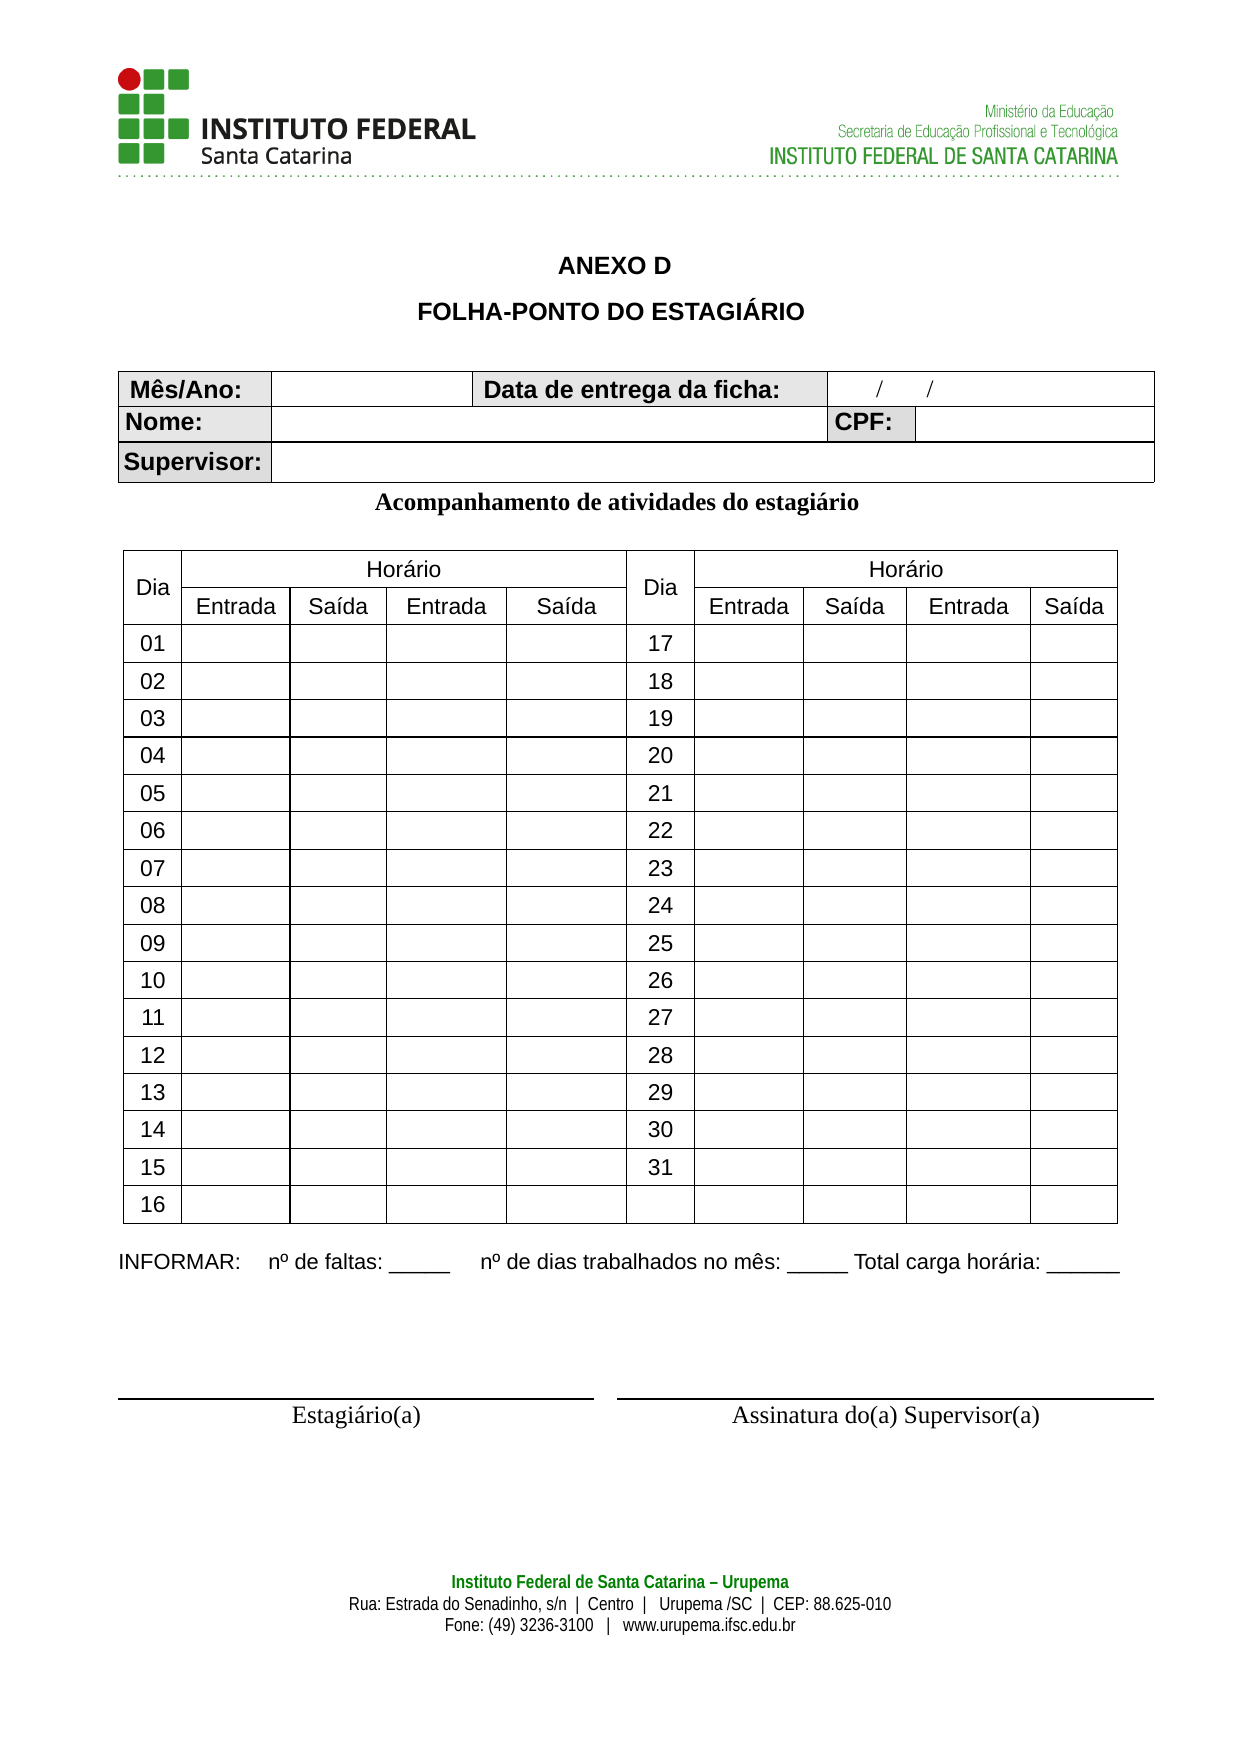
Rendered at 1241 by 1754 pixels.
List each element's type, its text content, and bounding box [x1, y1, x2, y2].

table_cell 02 [124, 663, 181, 699]
table_cell [1031, 700, 1117, 736]
table_cell [507, 738, 626, 774]
table_header Horário [695, 551, 1117, 587]
table_header [272, 443, 1154, 482]
table_cell [695, 1111, 803, 1148]
table_cell [804, 1111, 906, 1148]
table_cell [804, 1149, 906, 1185]
table_cell [182, 925, 289, 961]
table_cell [182, 812, 289, 849]
table_cell [907, 738, 1030, 774]
table_cell 09 [124, 925, 181, 961]
table_cell [907, 812, 1030, 849]
table_cell [1031, 1149, 1117, 1185]
table_cell [1031, 625, 1117, 662]
table_cell 23 [627, 850, 694, 886]
table_cell [804, 887, 906, 923]
table_cell Nome: [119, 407, 271, 441]
table_cell [182, 700, 289, 736]
table_cell [387, 663, 506, 699]
table_cell Saída [1031, 588, 1117, 624]
table_cell [507, 850, 626, 886]
table_cell [907, 999, 1030, 1036]
table_cell [1031, 663, 1117, 699]
table_cell [627, 1186, 694, 1223]
table_cell 27 [627, 999, 694, 1036]
table_cell [387, 850, 506, 886]
table_cell 17 [627, 625, 694, 662]
table_cell [804, 775, 906, 811]
table_cell Saída [507, 588, 626, 624]
table_cell [291, 1037, 386, 1073]
table_cell [387, 1111, 506, 1148]
table_cell [907, 850, 1030, 886]
table_cell [182, 775, 289, 811]
table_cell [1031, 1037, 1117, 1073]
table_cell [182, 625, 289, 662]
table_cell [695, 663, 803, 699]
table_header Supervisor: [119, 443, 271, 482]
table_cell 01 [124, 625, 181, 662]
table_cell [907, 962, 1030, 998]
table_cell [507, 1037, 626, 1073]
table_cell [182, 887, 289, 923]
table_cell [695, 775, 803, 811]
table_cell [387, 1186, 506, 1223]
table_cell [1031, 775, 1117, 811]
table_cell [507, 812, 626, 849]
table_header Mês/Ano: [119, 372, 271, 406]
table_cell [182, 1111, 289, 1148]
table_cell [804, 1037, 906, 1073]
table_cell [387, 625, 506, 662]
table_cell Saída [291, 588, 386, 624]
table_cell [695, 1149, 803, 1185]
table_cell [695, 999, 803, 1036]
table_header / / [828, 372, 1154, 406]
table_cell [272, 407, 827, 441]
table_cell [507, 1074, 626, 1110]
table_cell [1031, 1186, 1117, 1223]
table_cell [804, 850, 906, 886]
table_cell [507, 925, 626, 961]
table_cell [507, 700, 626, 736]
table_cell [182, 962, 289, 998]
table_cell 15 [124, 1149, 181, 1185]
table_cell [695, 887, 803, 923]
table_header Estagiário(a) [107, 1360, 606, 1429]
table_cell [1031, 962, 1117, 998]
table_header Dia [124, 551, 181, 624]
table_cell [182, 1037, 289, 1073]
table_cell [387, 1074, 506, 1110]
table_cell [907, 1037, 1030, 1073]
table_cell [387, 1037, 506, 1073]
table_cell [291, 999, 386, 1036]
table_cell [291, 925, 386, 961]
table_cell [804, 1074, 906, 1110]
table_cell 18 [627, 663, 694, 699]
table_cell CPF: [828, 407, 915, 441]
table_cell [804, 738, 906, 774]
table_cell 24 [627, 887, 694, 923]
text FOLHA-PONTO DO ESTAGIÁRIO [107, 297, 1122, 325]
table_cell [291, 700, 386, 736]
table_header Data de entrega da ficha: [473, 372, 827, 406]
table_cell [1031, 812, 1117, 849]
table_cell 31 [627, 1149, 694, 1185]
table_cell [1031, 738, 1117, 774]
table_cell [291, 850, 386, 886]
text INFORMAR: nº de faltas: _____ nº de dias trabalhados no mês: _____ Total carga horária: ______ [118, 1249, 1122, 1274]
table_cell [507, 775, 626, 811]
table_cell [804, 1186, 906, 1223]
table_cell [387, 999, 506, 1036]
table_cell [291, 887, 386, 923]
table_cell Entrada [182, 588, 289, 624]
table_cell [1031, 925, 1117, 961]
table_cell 26 [627, 962, 694, 998]
table_cell 28 [627, 1037, 694, 1073]
table_cell [387, 700, 506, 736]
table_cell [907, 1149, 1030, 1185]
table_cell [291, 738, 386, 774]
table_cell 14 [124, 1111, 181, 1148]
table_header Dia [627, 551, 694, 624]
table_cell [695, 1186, 803, 1223]
table_cell 20 [627, 738, 694, 774]
table_cell 21 [627, 775, 694, 811]
table_cell [387, 925, 506, 961]
table_cell [291, 625, 386, 662]
table_cell [907, 1111, 1030, 1148]
table_cell [804, 663, 906, 699]
table_cell [916, 407, 1154, 441]
table_cell [1031, 1111, 1117, 1148]
table_cell [182, 738, 289, 774]
table_cell 22 [627, 812, 694, 849]
table_cell 25 [627, 925, 694, 961]
table_cell [291, 962, 386, 998]
table_cell [182, 1074, 289, 1110]
table_cell [387, 887, 506, 923]
table_cell 11 [124, 999, 181, 1036]
table_cell [907, 700, 1030, 736]
table_header [272, 372, 472, 406]
table_cell 19 [627, 700, 694, 736]
table_cell 06 [124, 812, 181, 849]
picture [118, 68, 1123, 177]
table_cell [804, 925, 906, 961]
table_cell [291, 775, 386, 811]
table_cell [507, 663, 626, 699]
table_cell [907, 1186, 1030, 1223]
table_cell [291, 812, 386, 849]
table_cell [182, 1149, 289, 1185]
table_cell Entrada [695, 588, 803, 624]
table_cell 29 [627, 1074, 694, 1110]
table_cell [291, 663, 386, 699]
table_cell [804, 999, 906, 1036]
table_cell [907, 663, 1030, 699]
table_cell 10 [124, 962, 181, 998]
table_cell [907, 775, 1030, 811]
table_cell [507, 887, 626, 923]
table_cell [507, 962, 626, 998]
table_cell [695, 925, 803, 961]
table_cell [182, 850, 289, 886]
table_cell 13 [124, 1074, 181, 1110]
table_cell [695, 962, 803, 998]
table_cell [907, 1074, 1030, 1110]
table_cell [1031, 999, 1117, 1036]
table_cell [387, 738, 506, 774]
table_cell [182, 1186, 289, 1223]
table_cell [387, 1149, 506, 1185]
table_cell [1031, 850, 1117, 886]
table_cell [695, 738, 803, 774]
table_cell [695, 1037, 803, 1073]
table_cell [907, 625, 1030, 662]
table_header Horário [182, 551, 626, 587]
table_cell [695, 850, 803, 886]
table_cell [804, 625, 906, 662]
table_cell [507, 1149, 626, 1185]
table_cell [387, 962, 506, 998]
table_cell Entrada [387, 588, 506, 624]
table_cell 03 [124, 700, 181, 736]
table_cell [804, 812, 906, 849]
table_cell [695, 700, 803, 736]
table_cell [907, 925, 1030, 961]
table_cell [507, 625, 626, 662]
text ANEXO D [107, 251, 1122, 280]
table_cell [695, 1074, 803, 1110]
table_cell [695, 812, 803, 849]
table_cell [1031, 887, 1117, 923]
table_cell [1031, 1074, 1117, 1110]
table_cell [387, 775, 506, 811]
table_cell 05 [124, 775, 181, 811]
table_cell [507, 1186, 626, 1223]
table_cell 12 [124, 1037, 181, 1073]
table_cell [182, 999, 289, 1036]
table_cell [182, 663, 289, 699]
table_cell [695, 625, 803, 662]
table_cell [291, 1074, 386, 1110]
table_cell Saída [804, 588, 906, 624]
table_cell [507, 1111, 626, 1148]
table_cell [507, 999, 626, 1036]
table_cell 08 [124, 887, 181, 923]
table_header Assinatura do(a) Supervisor(a) [606, 1360, 1166, 1429]
table_cell Entrada [907, 588, 1030, 624]
table_cell 04 [124, 738, 181, 774]
table_cell [387, 812, 506, 849]
table_cell [804, 700, 906, 736]
table_cell [291, 1149, 386, 1185]
table_cell [804, 962, 906, 998]
table_cell [291, 1186, 386, 1223]
text Acompanhamento de atividades do estagiário [118, 487, 1122, 516]
table_cell [907, 887, 1030, 923]
table_cell 30 [627, 1111, 694, 1148]
table_cell 16 [124, 1186, 181, 1223]
table_cell 07 [124, 850, 181, 886]
table_cell [291, 1111, 386, 1148]
